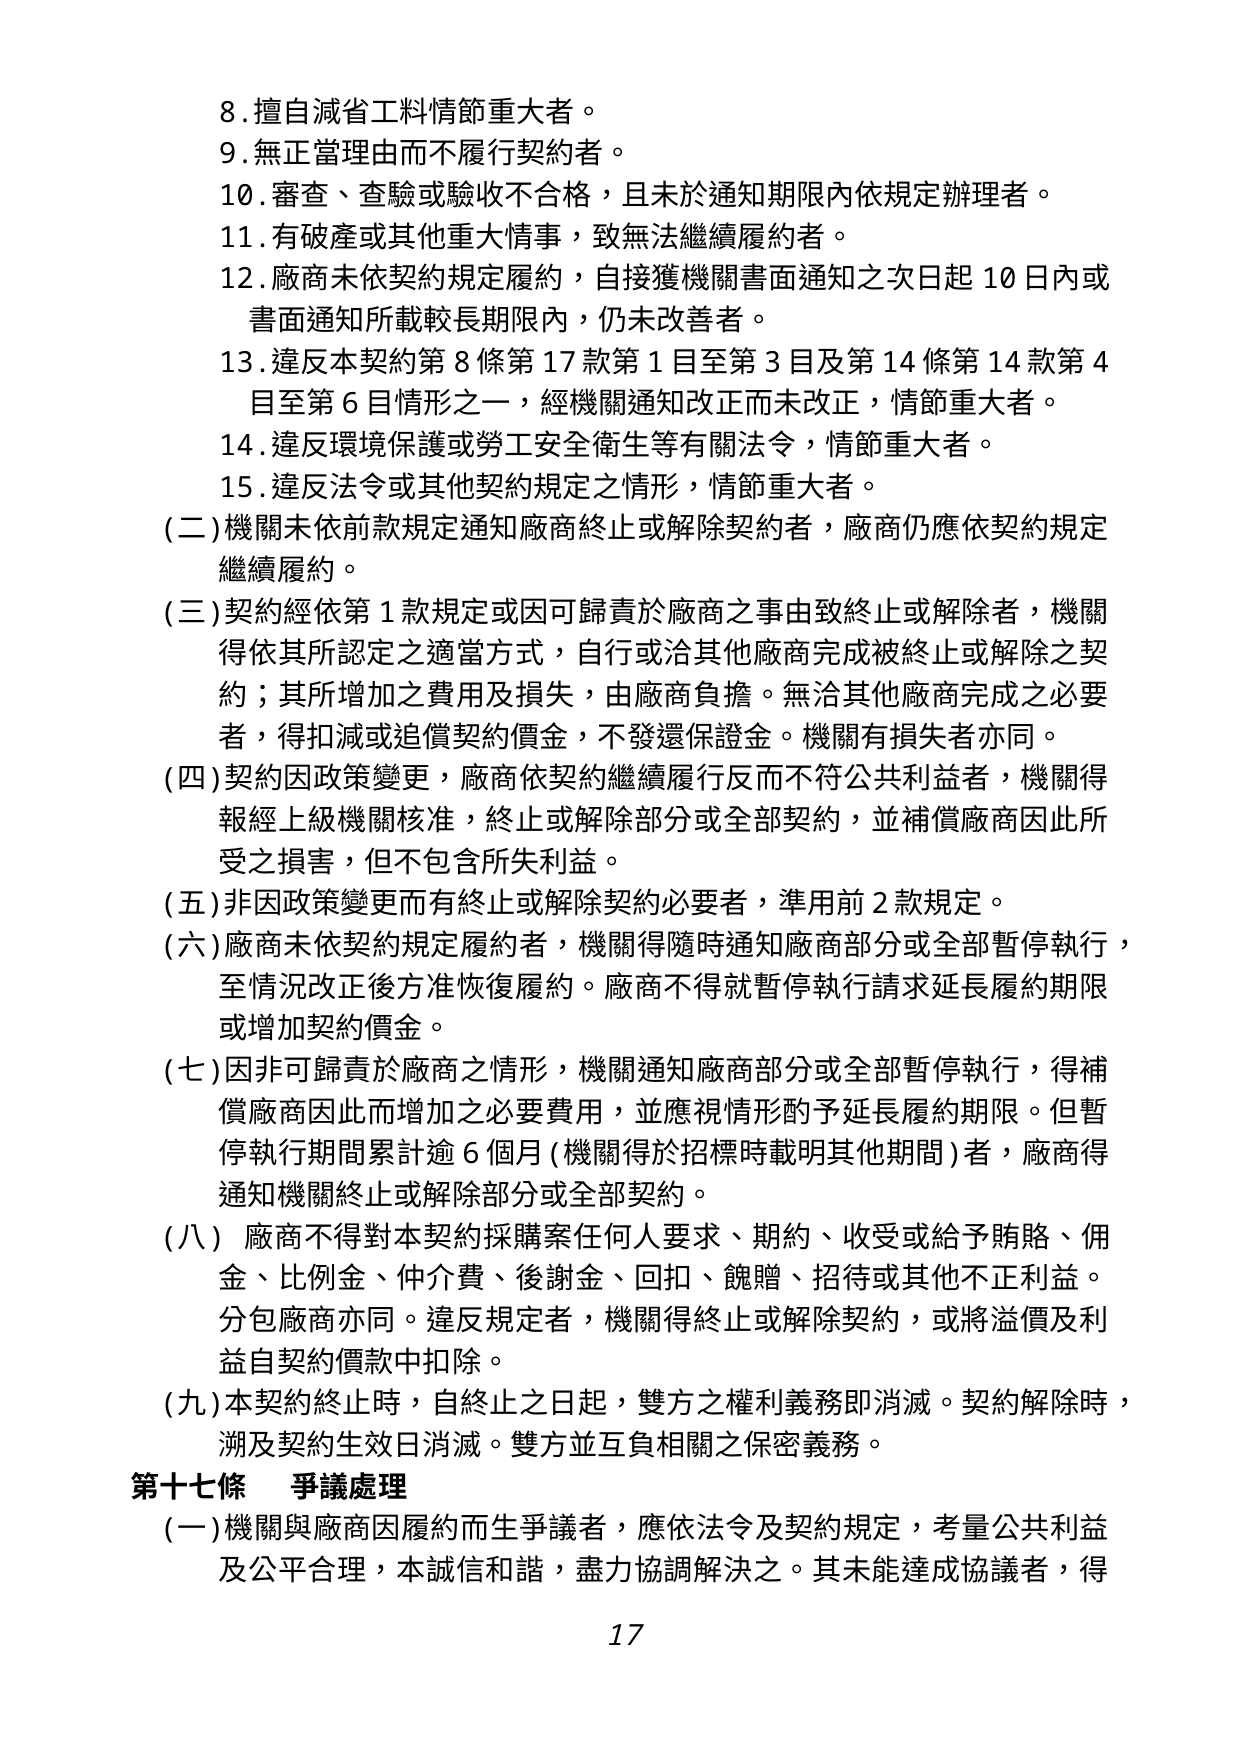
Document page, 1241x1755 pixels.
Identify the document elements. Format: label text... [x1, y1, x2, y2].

text 11.有破產或其他重大情事，致無法繼續履約者。 [218, 214, 1110, 255]
text 9.無正當理由而不履行契約者。 [218, 130, 1110, 172]
text (三)契約經依第1款規定或因可歸責於廠商之事由致終止或解除者，機關得依其所認定之適當方式，自行或洽其他廠商完成被終止或解除之契約；其所增加之費用及損失，由廠商負擔。無洽其他廠商完成之必要者，得扣減或追償契約價金，不發還保證金。機關有損失者亦同。 [159, 589, 1110, 755]
text (四)契約因政策變更，廠商依契約繼續履行反而不符公共利益者，機關得報經上級機關核准，終止或解除部分或全部契約，並補償廠商因此所受之損害，但不包含所失利益。 [159, 755, 1110, 880]
text 10.審查、查驗或驗收不合格，且未於通知期限內依規定辦理者。 [218, 172, 1110, 214]
text 15.違反法令或其他契約規定之情形，情節重大者。 [218, 464, 1110, 505]
text 12.廠商未依契約規定履約，自接獲機關書面通知之次日起10日內或書面通知所載較長期限內，仍未改善者。 [218, 255, 1110, 339]
text 8.擅自減省工料情節重大者。 [218, 89, 1110, 130]
text (一)機關與廠商因履約而生爭議者，應依法令及契約規定，考量公共利益及公平合理，本誠信和諧，盡力協調解決之。其未能達成協議者，得 [159, 1505, 1110, 1589]
text 13.違反本契約第8條第17款第1目至第3目及第14條第14款第4目至第6目情形之一，經機關通知改正而未改正，情節重大者。 [218, 339, 1110, 422]
text 第十七條 爭議處理 [130, 1464, 1110, 1505]
text 14.違反環境保護或勞工安全衛生等有關法令，情節重大者。 [218, 422, 1110, 464]
text (八) 廠商不得對本契約採購案任何人要求、期約、收受或給予賄賂、佣金、比例金、仲介費、後謝金、回扣、餽贈、招待或其他不正利益。分包廠商亦同。違反規定者，機關得終止或解除契約，或將溢價及利益自契約價款中扣除。 [159, 1214, 1110, 1380]
text (七)因非可歸責於廠商之情形，機關通知廠商部分或全部暫停執行，得補償廠商因此而增加之必要費用，並應視情形酌予延長履約期限。但暫停執行期間累計逾6個月(機關得於招標時載明其他期間)者，廠商得通知機關終止或解除部分或全部契約。 [159, 1047, 1110, 1214]
text (二)機關未依前款規定通知廠商終止或解除契約者，廠商仍應依契約規定繼續履約。 [159, 505, 1110, 589]
text (六)廠商未依契約規定履約者，機關得隨時通知廠商部分或全部暫停執行，至情況改正後方准恢復履約。廠商不得就暫停執行請求延長履約期限或增加契約價金。 [159, 922, 1110, 1047]
text (五)非因政策變更而有終止或解除契約必要者，準用前2款規定。 [159, 880, 1110, 922]
text (九)本契約終止時，自終止之日起，雙方之權利義務即消滅。契約解除時，溯及契約生效日消滅。雙方並互負相關之保密義務。 [159, 1380, 1110, 1464]
